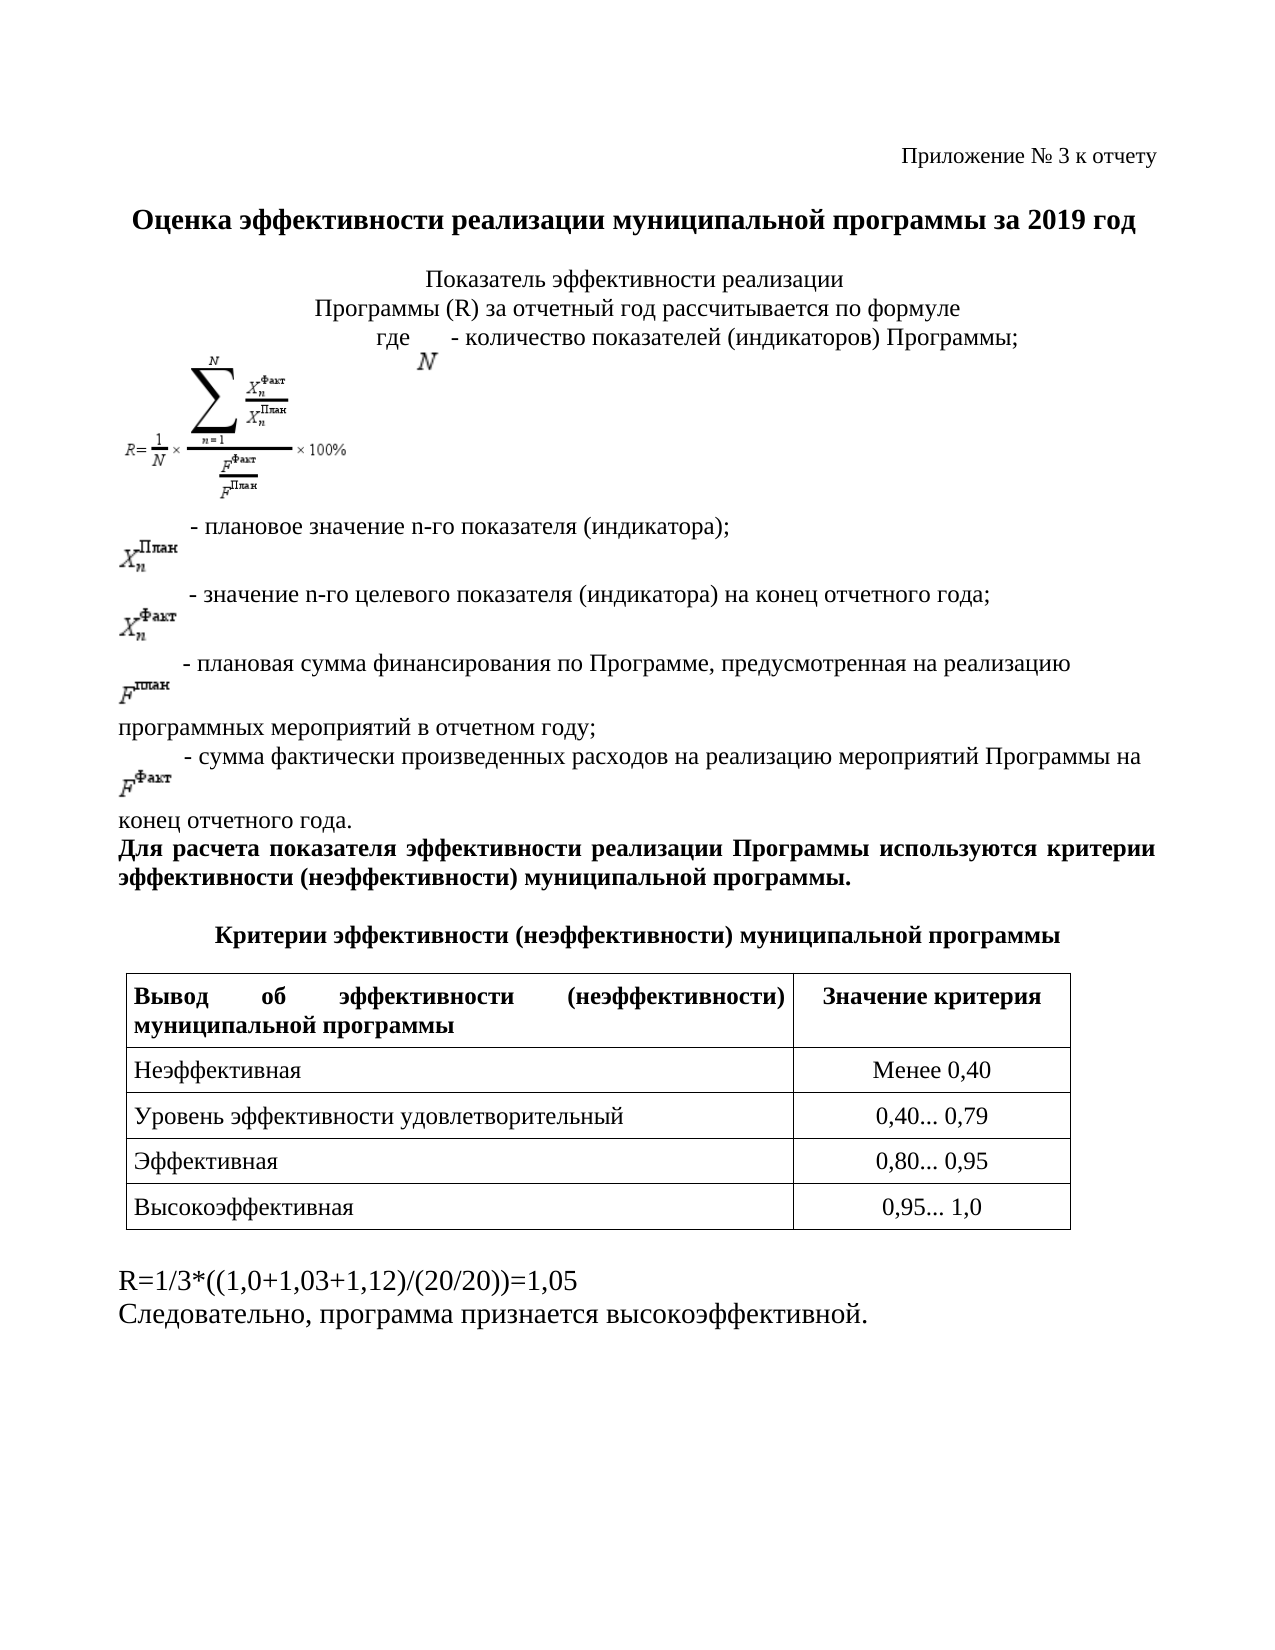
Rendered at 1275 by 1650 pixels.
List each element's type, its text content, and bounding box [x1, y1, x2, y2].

table_cell 0,40... 0,79 [794, 1093, 1070, 1138]
text Следовательно, программа признается высокоэффективной. [118, 1297, 1157, 1330]
text - сумма фактически произведенных расходов на реализацию мероприятий Программы на конец отчетного года. [118, 741, 1157, 833]
table_cell Уровень эффективности удовлетворительный [127, 1093, 793, 1138]
table_cell Высокоэффективная [127, 1184, 793, 1228]
table_cell 0,95... 1,0 [794, 1184, 1070, 1228]
text - плановая сумма финансирования по Программе, предусмотренная на реализацию программных мероприятий в отчетном году; [118, 648, 1157, 741]
text Приложение № 3 к отчету [118, 142, 1157, 168]
text R=1/3*((1,0+1,03+1,12)/(20/20))=1,05 [118, 1263, 1157, 1297]
text Для расчета показателя эффективности реализации Программы используются критерии эффективности (неэффективности) муниципальной программы. [118, 833, 1157, 891]
text Оценка эффективности реализации муниципальной программы за 2019 год [118, 202, 1157, 236]
table_header Значение критерия [794, 974, 1070, 1047]
table_cell Неэффективная [127, 1048, 793, 1092]
text - плановое значение n-го показателя (индикатора); [118, 511, 1157, 579]
text Показатель эффективности реализации [118, 264, 1157, 293]
text Программы (R) за отчетный год рассчитывается по формуле [118, 293, 1157, 322]
table_cell Эффективная [127, 1139, 793, 1183]
text - значение n-го целевого показателя (индикатора) на конец отчетного года; [118, 579, 1157, 648]
table_header Вывод об эффективности (неэффективности) муниципальной программы [127, 974, 793, 1047]
table_cell 0,80... 0,95 [794, 1139, 1070, 1183]
table_cell Менее 0,40 [794, 1048, 1070, 1092]
text где - количество показателей (индикаторов) Программы; [118, 322, 1157, 511]
text Критерии эффективности (неэффективности) муниципальной программы [118, 920, 1157, 948]
